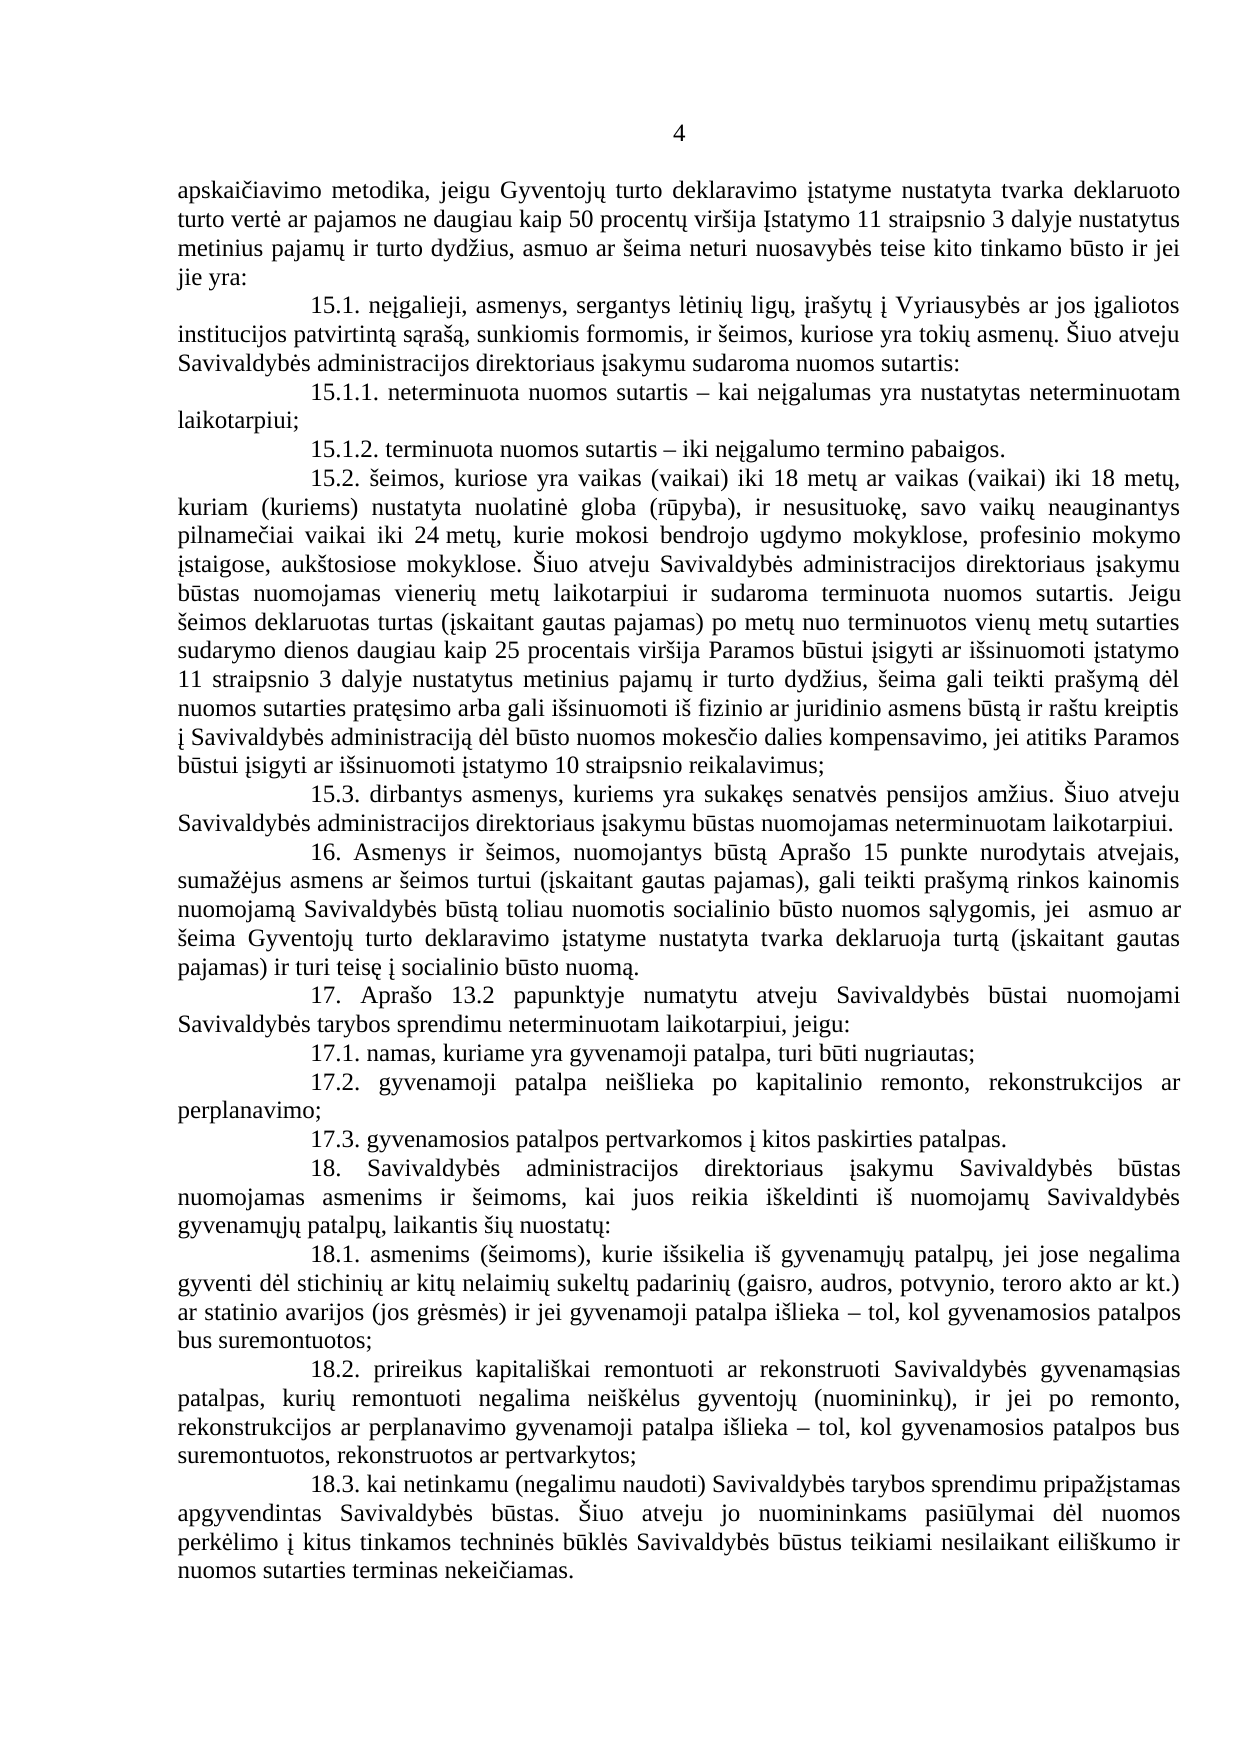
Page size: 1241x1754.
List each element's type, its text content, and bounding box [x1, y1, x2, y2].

text 18.1. asmenims (šeimoms), kurie išsikelia iš gyvenamųjų patalpų, jei jose negalima gyventi dėl stichinių ar kitų nelaimių sukeltų padarinių (gaisro, audros, potvynio, teroro akto ar kt.) ar statinio avarijos (jos grėsmės) ir jei gyvenamoji patalpa išlieka – tol, kol gyvenamosios patalpos bus suremontuotos; [177, 1239, 1181, 1354]
text 16. Asmenys ir šeimos, nuomojantys būstą Aprašo 15 punkte nurodytais atvejais, sumažėjus asmens ar šeimos turtui (įskaitant gautas pajamas), gali teikti prašymą rinkos kainomis nuomojamą Savivaldybės būstą toliau nuomotis socialinio būsto nuomos sąlygomis, jei asmuo ar šeima Gyventojų turto deklaravimo įstatyme nustatyta tvarka deklaruoja turtą (įskaitant gautas pajamas) ir turi teisę į socialinio būsto nuomą. [177, 837, 1181, 981]
text 17.1. namas, kuriame yra gyvenamoji patalpa, turi būti nugriautas; [177, 1038, 1181, 1067]
text 15.1.2. terminuota nuomos sutartis – iki neįgalumo termino pabaigos. [177, 434, 1181, 463]
text 18. Savivaldybės administracijos direktoriaus įsakymu Savivaldybės būstas nuomojamas asmenims ir šeimoms, kai juos reikia iškeldinti iš nuomojamų Savivaldybės gyvenamųjų patalpų, laikantis šių nuostatų: [177, 1153, 1181, 1239]
text apskaičiavimo metodika, jeigu Gyventojų turto deklaravimo įstatyme nustatyta tvarka deklaruoto turto vertė ar pajamos ne daugiau kaip 50 procentų viršija Įstatymo 11 straipsnio 3 dalyje nustatytus metinius pajamų ir turto dydžius, asmuo ar šeima neturi nuosavybės teise kito tinkamo būsto ir jei jie yra: [177, 176, 1181, 291]
text 15.3. dirbantys asmenys, kuriems yra sukakęs senatvės pensijos amžius. Šiuo atveju Savivaldybės administracijos direktoriaus įsakymu būstas nuomojamas neterminuotam laikotarpiui. [177, 779, 1181, 837]
text 15.1. neįgalieji, asmenys, sergantys lėtinių ligų, įrašytų į Vyriausybės ar jos įgaliotos institucijos patvirtintą sąrašą, sunkiomis formomis, ir šeimos, kuriose yra tokių asmenų. Šiuo atveju Savivaldybės administracijos direktoriaus įsakymu sudaroma nuomos sutartis: [177, 291, 1181, 377]
text 18.3. kai netinkamu (negalimu naudoti) Savivaldybės tarybos sprendimu pripažįstamas apgyvendintas Savivaldybės būstas. Šiuo atveju jo nuomininkams pasiūlymai dėl nuomos perkėlimo į kitus tinkamos techninės būklės Savivaldybės būstus teikiami nesilaikant eiliškumo ir nuomos sutarties terminas nekeičiamas. [177, 1469, 1181, 1584]
text 17.2. gyvenamoji patalpa neišlieka po kapitalinio remonto, rekonstrukcijos ar perplanavimo; [177, 1067, 1181, 1124]
text 17.3. gyvenamosios patalpos pertvarkomos į kitos paskirties patalpas. [177, 1124, 1181, 1153]
text 15.2. šeimos, kuriose yra vaikas (vaikai) iki 18 metų ar vaikas (vaikai) iki 18 metų, kuriam (kuriems) nustatyta nuolatinė globa (rūpyba), ir nesusituokę, savo vaikų neauginantys pilnamečiai vaikai iki 24 metų, kurie mokosi bendrojo ugdymo mokyklose, profesinio mokymo įstaigose, aukštosiose mokyklose. Šiuo atveju Savivaldybės administracijos direktoriaus įsakymu būstas nuomojamas vienerių metų laikotarpiui ir sudaroma terminuota nuomos sutartis. Jeigu šeimos deklaruotas turtas (įskaitant gautas pajamas) po metų nuo terminuotos vienų metų sutarties sudarymo dienos daugiau kaip 25 procentais viršija Paramos būstui įsigyti ar išsinuomoti įstatymo 11 straipsnio 3 dalyje nustatytus metinius pajamų ir turto dydžius, šeima gali teikti prašymą dėl nuomos sutarties pratęsimo arba gali išsinuomoti iš fizinio ar juridinio asmens būstą ir raštu kreiptis į Savivaldybės administraciją dėl būsto nuomos mokesčio dalies kompensavimo, jei atitiks Paramos būstui įsigyti ar išsinuomoti įstatymo 10 straipsnio reikalavimus; [177, 463, 1181, 779]
text 17. Aprašo 13.2 papunktyje numatytu atveju Savivaldybės būstai nuomojami Savivaldybės tarybos sprendimu neterminuotam laikotarpiui, jeigu: [177, 981, 1181, 1038]
text 15.1.1. neterminuota nuomos sutartis – kai neįgalumas yra nustatytas neterminuotam laikotarpiui; [177, 377, 1181, 434]
text 18.2. prireikus kapitališkai remontuoti ar rekonstruoti Savivaldybės gyvenamąsias patalpas, kurių remontuoti negalima neiškėlus gyventojų (nuomininkų), ir jei po remonto, rekonstrukcijos ar perplanavimo gyvenamoji patalpa išlieka – tol, kol gyvenamosios patalpos bus suremontuotos, rekonstruotos ar pertvarkytos; [177, 1354, 1181, 1469]
